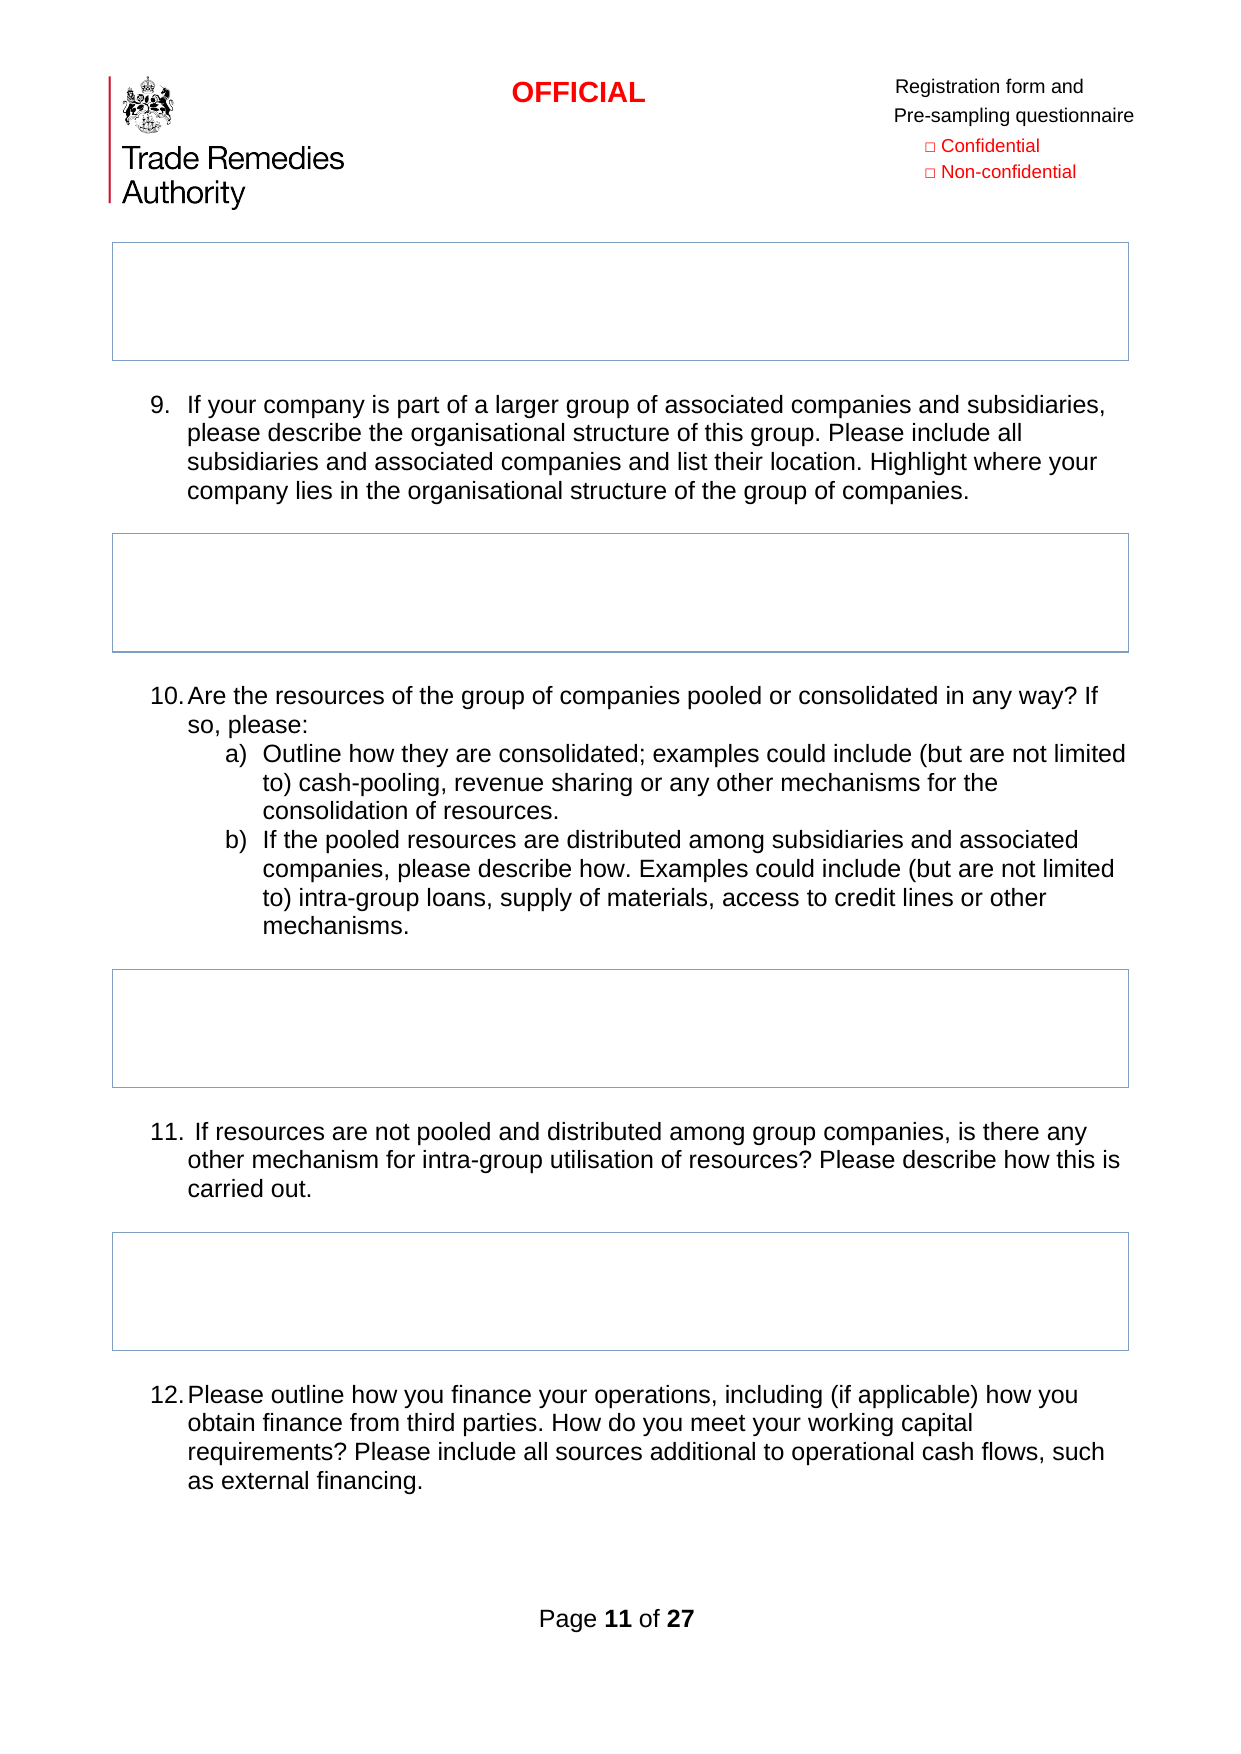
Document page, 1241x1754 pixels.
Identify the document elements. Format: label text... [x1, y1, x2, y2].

table_header [113, 243, 1128, 360]
table_header [113, 1233, 1128, 1350]
list Outline how they are consolidated; examples could include (but are not limited to) cash-pooling, revenue sharing or any other mechanisms for the consolidation of resources. [225, 739, 1128, 825]
table_header [113, 970, 1128, 1087]
list Are the resources of the group of companies pooled or consolidated in any way? If so, please: [150, 681, 1128, 739]
list If the pooled resources are distributed among subsidiaries and associated companies, please describe how. Examples could include (but are not limited to) intra-group loans, supply of materials, access to credit lines or other mechanisms. [225, 825, 1128, 940]
list If resources are not pooled and distributed among group companies, is there any other mechanism for intra-group utilisation of resources? Please describe how this is carried out. [150, 1117, 1128, 1203]
table_header [113, 534, 1128, 651]
list If your company is part of a larger group of associated companies and subsidiaries, please describe the organisational structure of this group. Please include all subsidiaries and associated companies and list their location. Highlight where your company lies in the organisational structure of the group of companies. [150, 389, 1128, 504]
list Please outline how you finance your operations, including (if applicable) how you obtain finance from third parties. How do you meet your working capital requirements? Please include all sources additional to operational cash flows, such as external financing. [150, 1379, 1128, 1494]
